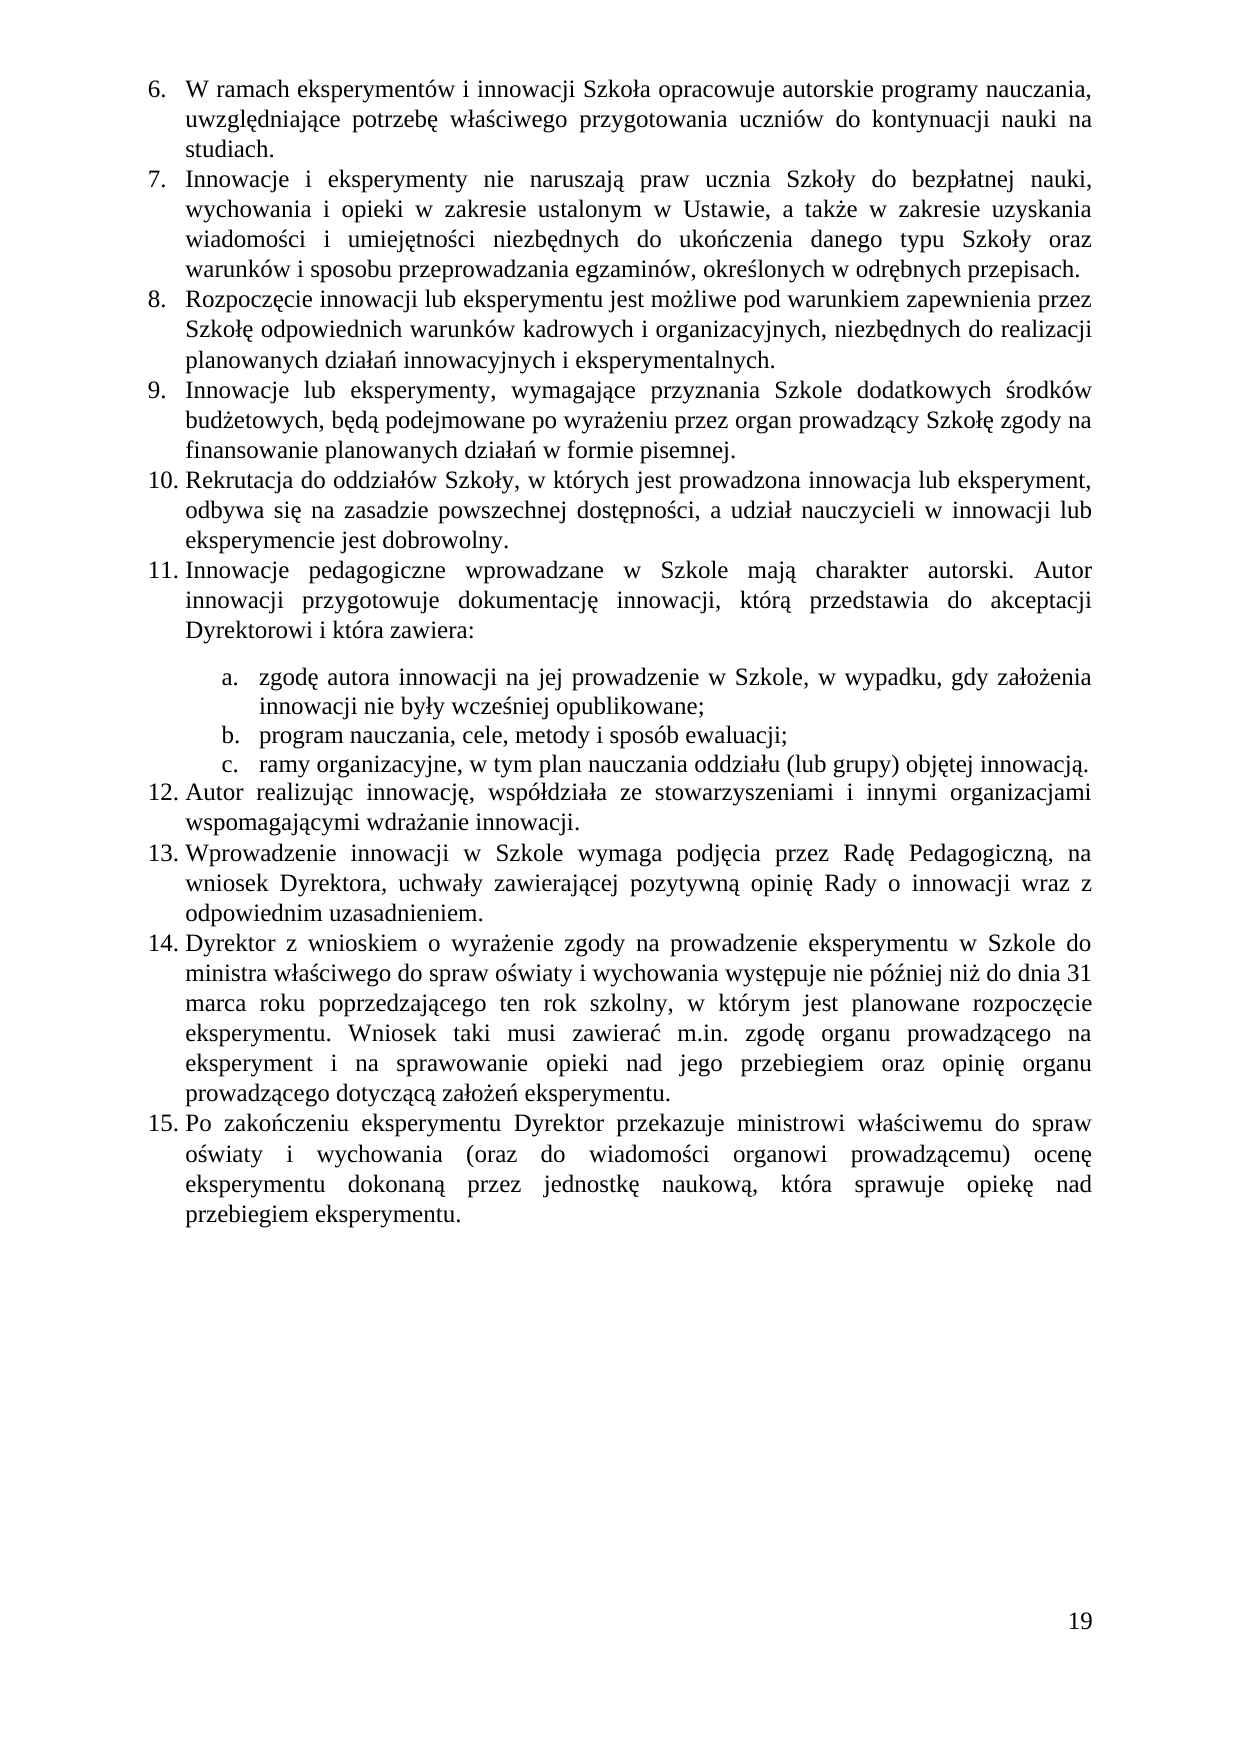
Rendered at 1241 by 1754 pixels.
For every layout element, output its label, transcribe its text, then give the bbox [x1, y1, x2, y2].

list Innowacje pedagogiczne wprowadzane w Szkole mają charakter autorski. Autor innowacji przygotowuje dokumentację innowacji, którą przedstawia do akceptacji Dyrektorowi i która zawiera: [148, 555, 1093, 644]
list W ramach eksperymentów i innowacji Szkoła opracowuje autorskie programy nauczania, uwzględniające potrzebę właściwego przygotowania uczniów do kontynuacji nauki na studiach. [148, 74, 1093, 163]
list ramy organizacyjne, w tym plan nauczania oddziału (lub grupy) objętej innowacją. [221, 749, 1093, 777]
list Po zakończeniu eksperymentu Dyrektor przekazuje ministrowi właściwemu do spraw oświaty i wychowania (oraz do wiadomości organowi prowadzącemu) ocenę eksperymentu dokonaną przez jednostkę naukową, która sprawuje opiekę nad przebiegiem eksperymentu. [148, 1108, 1093, 1228]
list Rekrutacja do oddziałów Szkoły, w których jest prowadzona innowacja lub eksperyment, odbywa się na zasadzie powszechnej dostępności, a udział nauczycieli w innowacji lub eksperymencie jest dobrowolny. [148, 465, 1093, 554]
list program nauczania, cele, metody i sposób ewaluacji; [221, 720, 1093, 749]
list Wprowadzenie innowacji w Szkole wymaga podjęcia przez Radę Pedagogiczną, na wniosek Dyrektora, uchwały zawierającej pozytywną opinię Rady o innowacji wraz z odpowiednim uzasadnieniem. [148, 838, 1093, 927]
list Dyrektor z wnioskiem o wyrażenie zgody na prowadzenie eksperymentu w Szkole do ministra właściwego do spraw oświaty i wychowania występuje nie później niż do dnia 31 marca roku poprzedzającego ten rok szkolny, w którym jest planowane rozpoczęcie eksperymentu. Wniosek taki musi zawierać m.in. zgodę organu prowadzącego na eksperyment i na sprawowanie opieki nad jego przebiegiem oraz opinię organu prowadzącego dotyczącą założeń eksperymentu. [148, 928, 1093, 1107]
list Autor realizując innowację, współdziała ze stowarzyszeniami i innymi organizacjami wspomagającymi wdrażanie innowacji. [148, 777, 1093, 836]
list Innowacje i eksperymenty nie naruszają praw ucznia Szkoły do bezpłatnej nauki, wychowania i opieki w zakresie ustalonym w Ustawie, a także w zakresie uzyskania wiadomości i umiejętności niezbędnych do ukończenia danego typu Szkoły oraz warunków i sposobu przeprowadzania egzaminów, określonych w odrębnych przepisach. [148, 164, 1093, 283]
list zgodę autora innowacji na jej prowadzenie w Szkole, w wypadku, gdy założenia innowacji nie były wcześniej opublikowane; [221, 662, 1093, 720]
list Rozpoczęcie innowacji lub eksperymentu jest możliwe pod warunkiem zapewnienia przez Szkołę odpowiednich warunków kadrowych i organizacyjnych, niezbędnych do realizacji planowanych działań innowacyjnych i eksperymentalnych. [148, 284, 1093, 373]
list Innowacje lub eksperymenty, wymagające przyznania Szkole dodatkowych środków budżetowych, będą podejmowane po wyrażeniu przez organ prowadzący Szkołę zgody na finansowanie planowanych działań w formie pisemnej. [148, 375, 1093, 464]
